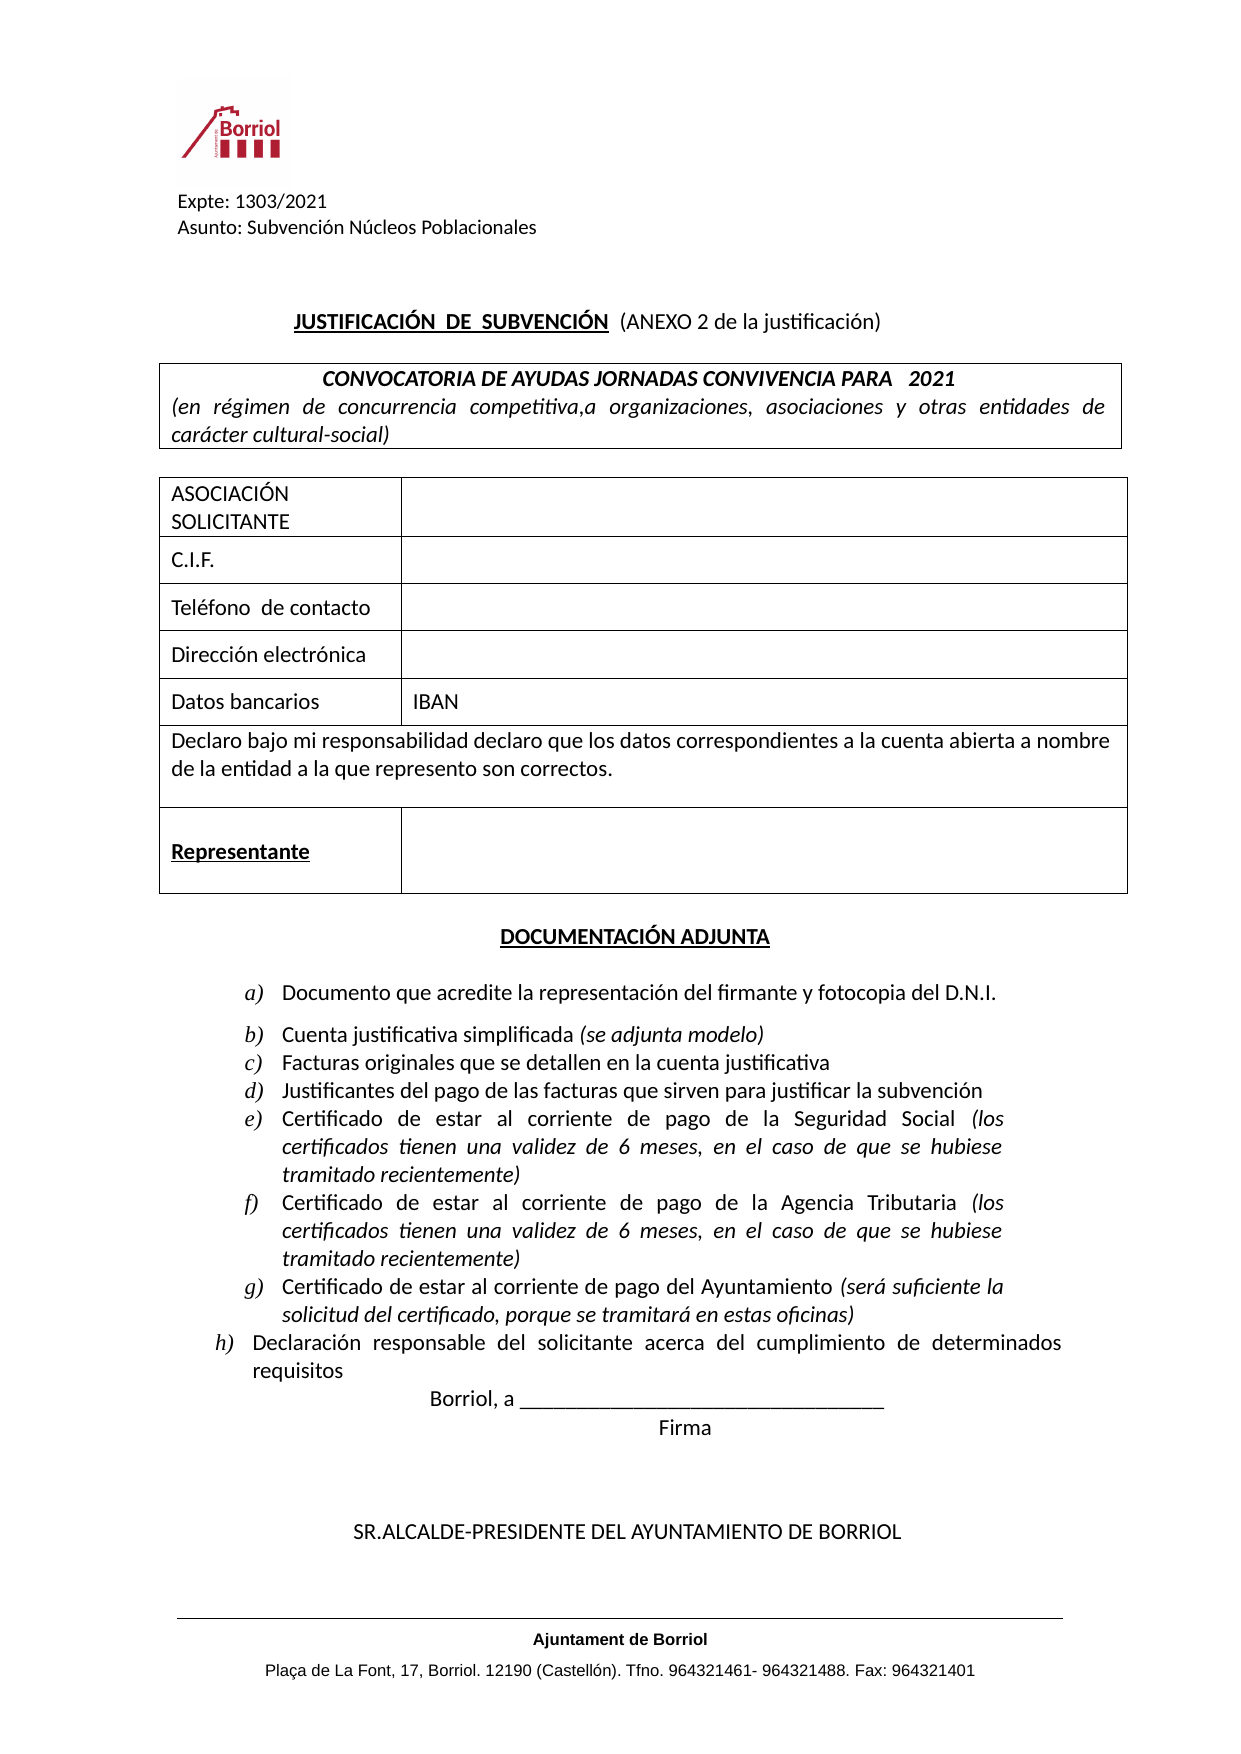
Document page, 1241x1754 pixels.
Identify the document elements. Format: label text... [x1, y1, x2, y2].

text Firma [192, 1413, 1122, 1441]
picture [177, 74, 292, 189]
table_cell Teléfono de contacto [160, 584, 401, 630]
table_header [402, 478, 1127, 536]
table_cell Datos bancarios [160, 679, 401, 725]
text DOCUMENTACIÓN ADJUNTA [177, 922, 1063, 950]
list Certificado de estar al corriente de pago del Ayuntamiento (será suficiente la solicitud del certificado, porque se tramitará en estas oficinas) [244, 1272, 1004, 1328]
list Facturas originales que se detallen en la cuenta justificativa [244, 1048, 1004, 1076]
table_cell C.I.F. [160, 537, 401, 583]
table_cell [402, 584, 1127, 630]
list Justificantes del pago de las facturas que sirven para justificar la subvención [244, 1076, 1004, 1104]
table_cell Representante [160, 808, 401, 893]
table_cell [402, 808, 1127, 893]
table_cell [402, 631, 1127, 677]
list Certificado de estar al corriente de pago de la Agencia Tributaria (los certificados tienen una validez de 6 meses, en el caso de que se hubiese tramitado recientemente) [244, 1188, 1004, 1272]
table_cell IBAN [402, 679, 1127, 725]
table_cell Dirección electrónica [160, 631, 401, 677]
table_cell Declaro bajo mi responsabilidad declaro que los datos correspondientes a la cuenta abierta a nombre de la entidad a la que represento son correctos. [160, 726, 1127, 807]
text SR.ALCALDE-PRESIDENTE DEL AYUNTAMIENTO DE BORRIOL [192, 1517, 1063, 1545]
text Borriol, a ________________________________ [192, 1384, 1122, 1413]
text JUSTIFICACIÓN DE SUBVENCIÓN (ANEXO 2 de la justificación) [118, 307, 1057, 335]
table_cell [402, 537, 1127, 583]
list Documento que acredite la representación del firmante y fotocopia del D.N.I. [244, 978, 1122, 1006]
list Certificado de estar al corriente de pago de la Seguridad Social (los certificados tienen una validez de 6 meses, en el caso de que se hubiese tramitado recientemente) [244, 1104, 1004, 1188]
list Declaración responsable del solicitante acerca del cumplimiento de determinados requisitos [215, 1328, 1063, 1384]
table_header ASOCIACIÓN SOLICITANTE [160, 478, 401, 536]
list Cuenta justificativa simplificada (se adjunta modelo) [244, 1020, 1004, 1048]
table_header CONVOCATORIA DE AYUDAS JORNADAS CONVIVENCIA PARA 2021 (en régimen de concurrencia competitiva,a organizaciones, asociaciones y otras entidades de carácter cultural-social) [160, 364, 1121, 448]
